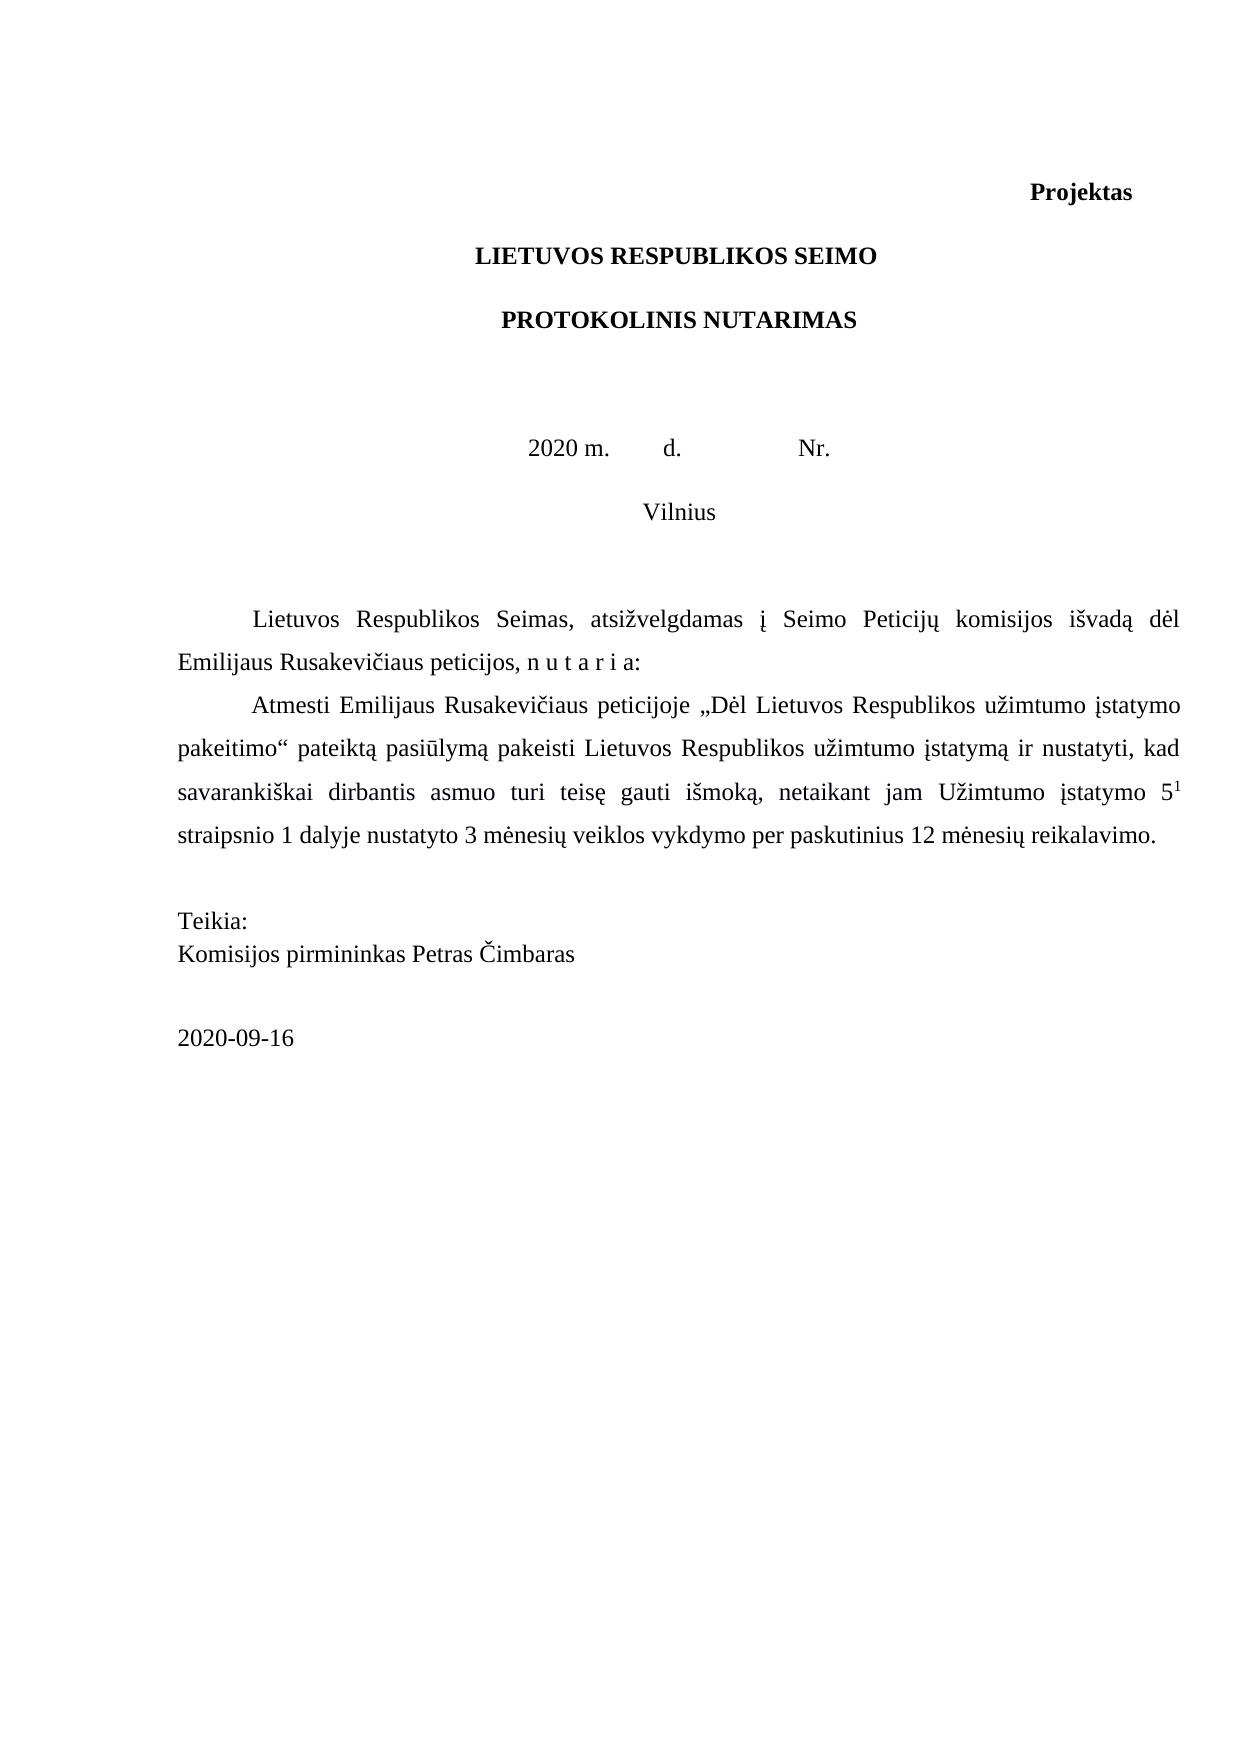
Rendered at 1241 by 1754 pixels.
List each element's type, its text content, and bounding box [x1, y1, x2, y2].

text Komisijos pirmininkas Petras Čimbaras [177, 939, 1181, 968]
text LIETUVOS RESPUBLIKOS SEIMO [177, 241, 1181, 270]
text 2020 m. d. Nr. [177, 433, 1181, 462]
text Teikia: [177, 906, 1181, 935]
text Atmesti Emilijaus Rusakevičiaus peticijoje „Dėl Lietuvos Respublikos užimtumo įstatymo pakeitimo“ pateiktą pasiūlymą pakeisti Lietuvos Respublikos užimtumo įstatymą ir nustatyti, kad savarankiškai dirbantis asmuo turi teisę gauti išmoką, netaikant jam Užimtumo įstatymo 51 straipsnio 1 dalyje nustatyto 3 mėnesių veiklos vykdymo per paskutinius 12 mėnesių reikalavimo. [177, 690, 1181, 848]
text Projektas [852, 177, 1181, 206]
text Vilnius [177, 497, 1181, 526]
text 2020-09-16 [177, 1023, 1181, 1052]
text Lietuvos Respublikos Seimas, atsižvelgdamas į Seimo Peticijų komisijos išvadą dėl Emilijaus Rusakevičiaus peticijos, n u t a r i a: [177, 604, 1181, 676]
text PROTOKOLINIS NUTARIMAS [177, 305, 1181, 334]
